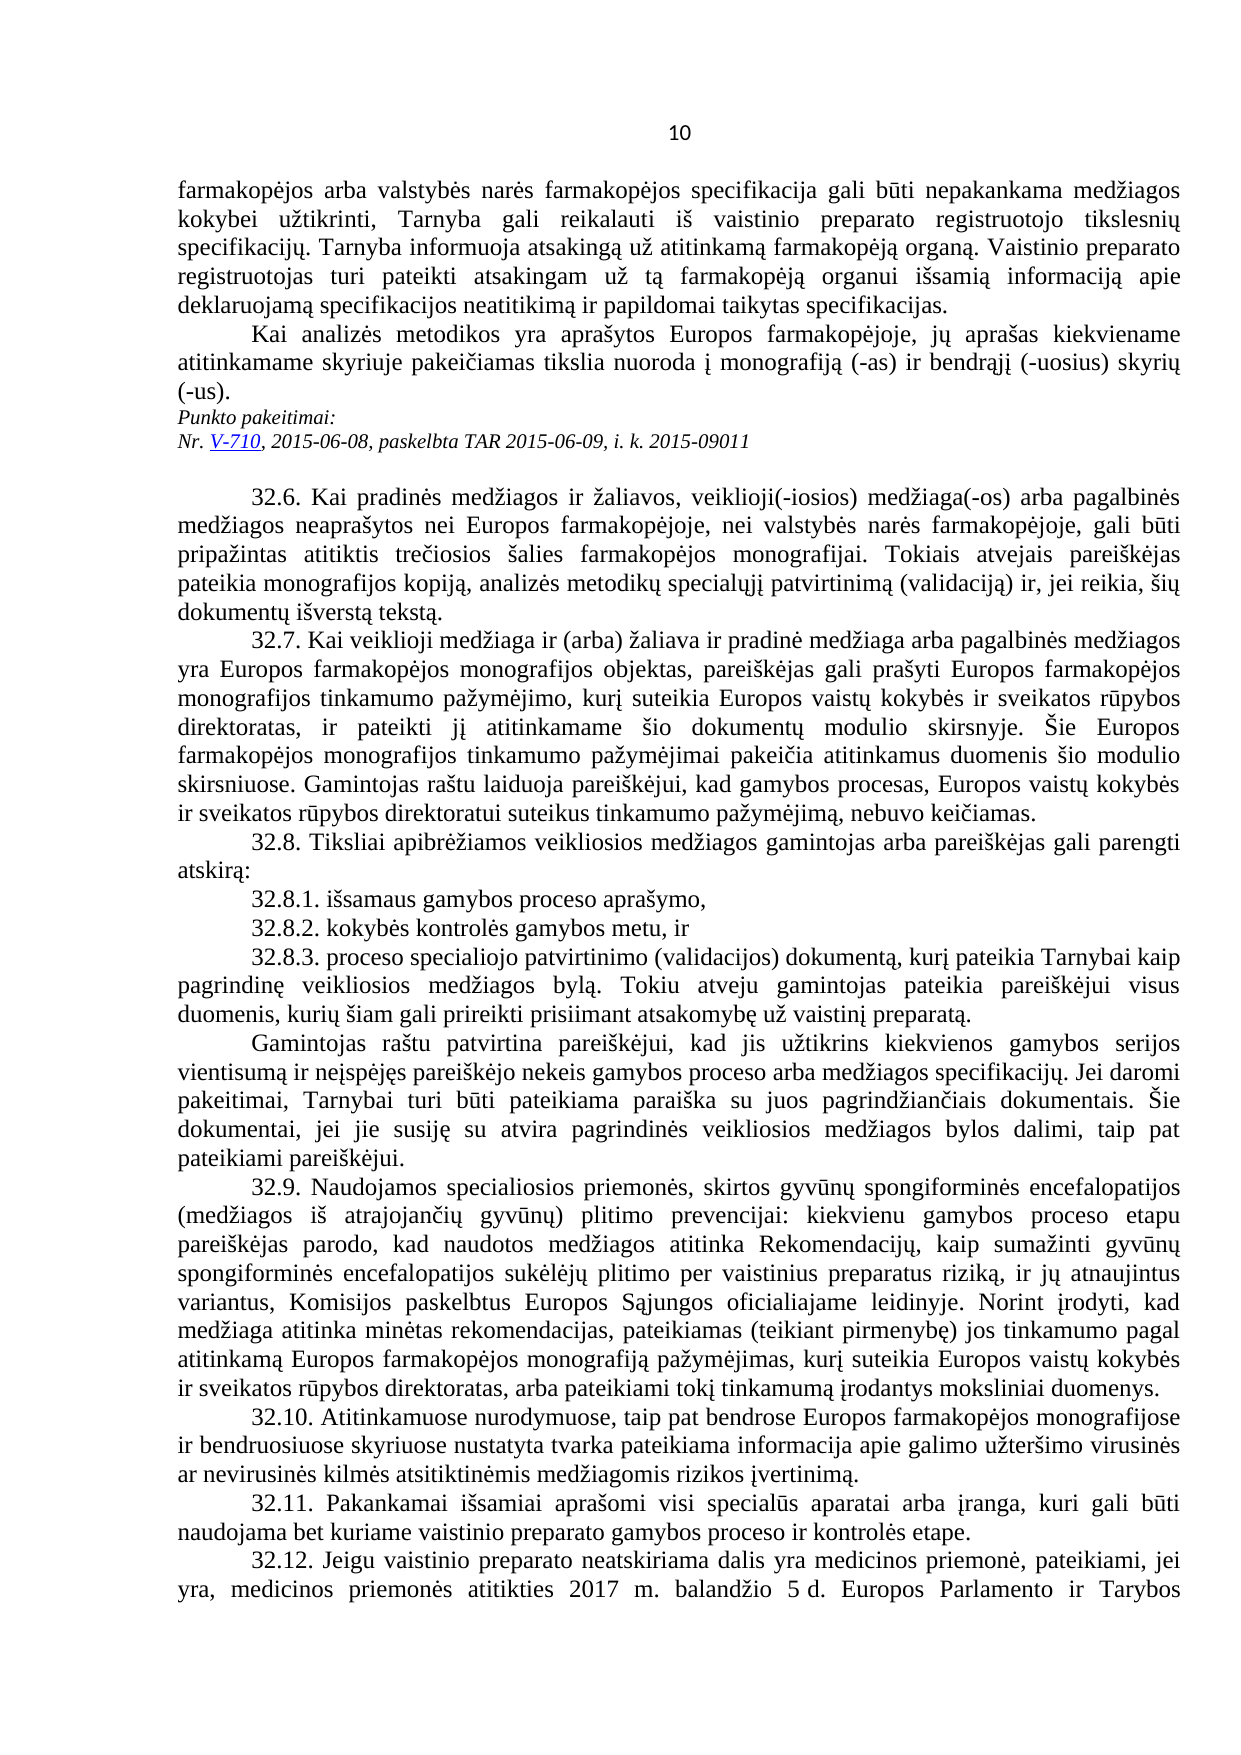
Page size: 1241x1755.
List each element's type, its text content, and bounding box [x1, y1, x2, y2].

text Nr. V-710, 2015-06-08, paskelbta TAR 2015-06-09, i. k. 2015-09011 [177, 429, 1181, 453]
text 32.8. Tiksliai apibrėžiamos veikliosios medžiagos gamintojas arba pareiškėjas gali parengti atskirą: [177, 827, 1181, 884]
text Kai analizės metodikos yra aprašytos Europos farmakopėjoje, jų aprašas kiekviename atitinkamame skyriuje pakeičiamas tikslia nuoroda į monografiją (-as) ir bendrąjį (-uosius) skyrių (-us). [177, 319, 1181, 405]
text 32.9. Naudojamos specialiosios priemonės, skirtos gyvūnų spongiforminės encefalopatijos (medžiagos iš atrajojančių gyvūnų) plitimo prevencijai: kiekvienu gamybos proceso etapu pareiškėjas parodo, kad naudotos medžiagos atitinka Rekomendacijų, kaip sumažinti gyvūnų spongiforminės encefalopatijos sukėlėjų plitimo per vaistinius preparatus riziką, ir jų atnaujintus variantus, Komisijos paskelbtus Europos Sąjungos oficialiajame leidinyje. Norint įrodyti, kad medžiaga atitinka minėtas rekomendacijas, pateikiamas (teikiant pirmenybę) jos tinkamumo pagal atitinkamą Europos farmakopėjos monografiją pažymėjimas, kurį suteikia Europos vaistų kokybės ir sveikatos rūpybos direktoratas, arba pateikiami tokį tinkamumą įrodantys moksliniai duomenys. [177, 1172, 1181, 1402]
text 32.12. Jeigu vaistinio preparato neatskiriama dalis yra medicinos priemonė, pateikiami, jei yra, medicinos priemonės atitikties 2017 m. balandžio 5 d. Europos Parlamento ir Tarybos [177, 1546, 1181, 1603]
text 32.6. Kai pradinės medžiagos ir žaliavos, veiklioji(-iosios) medžiaga(-os) arba pagalbinės medžiagos neaprašytos nei Europos farmakopėjoje, nei valstybės narės farmakopėjoje, gali būti pripažintas atitiktis trečiosios šalies farmakopėjos monografijai. Tokiais atvejais pareiškėjas pateikia monografijos kopiją, analizės metodikų specialųjį patvirtinimą (validaciją) ir, jei reikia, šių dokumentų išverstą tekstą. [177, 482, 1181, 626]
text farmakopėjos arba valstybės narės farmakopėjos specifikacija gali būti nepakankama medžiagos kokybei užtikrinti, Tarnyba gali reikalauti iš vaistinio preparato registruotojo tikslesnių specifikacijų. Tarnyba informuoja atsakingą už atitinkamą farmakopėją organą. Vaistinio preparato registruotojas turi pateikti atsakingam už tą farmakopėją organui išsamią informaciją apie deklaruojamą specifikacijos neatitikimą ir papildomai taikytas specifikacijas. [177, 175, 1181, 319]
text 32.8.2. kokybės kontrolės gamybos metu, ir [177, 913, 1181, 942]
text Gamintojas raštu patvirtina pareiškėjui, kad jis užtikrins kiekvienos gamybos serijos vientisumą ir neįspėjęs pareiškėjo nekeis gamybos proceso arba medžiagos specifikacijų. Jei daromi pakeitimai, Tarnybai turi būti pateikiama paraiška su juos pagrindžiančiais dokumentais. Šie dokumentai, jei jie susiję su atvira pagrindinės veikliosios medžiagos bylos dalimi, taip pat pateikiami pareiškėjui. [177, 1028, 1181, 1172]
text 32.7. Kai veiklioji medžiaga ir (arba) žaliava ir pradinė medžiaga arba pagalbinės medžiagos yra Europos farmakopėjos monografijos objektas, pareiškėjas gali prašyti Europos farmakopėjos monografijos tinkamumo pažymėjimo, kurį suteikia Europos vaistų kokybės ir sveikatos rūpybos direktoratas, ir pateikti jį atitinkamame šio dokumentų modulio skirsnyje. Šie Europos farmakopėjos monografijos tinkamumo pažymėjimai pakeičia atitinkamus duomenis šio modulio skirsniuose. Gamintojas raštu laiduoja pareiškėjui, kad gamybos procesas, Europos vaistų kokybės ir sveikatos rūpybos direktoratui suteikus tinkamumo pažymėjimą, nebuvo keičiamas. [177, 626, 1181, 827]
text 32.10. Atitinkamuose nurodymuose, taip pat bendrose Europos farmakopėjos monografijose ir bendruosiuose skyriuose nustatyta tvarka pateikiama informacija apie galimo užteršimo virusinės ar nevirusinės kilmės atsitiktinėmis medžiagomis rizikos įvertinimą. [177, 1402, 1181, 1488]
text 32.8.3. proceso specialiojo patvirtinimo (validacijos) dokumentą, kurį pateikia Tarnybai kaip pagrindinę veikliosios medžiagos bylą. Tokiu atveju gamintojas pateikia pareiškėjui visus duomenis, kurių šiam gali prireikti prisiimant atsakomybę už vaistinį preparatą. [177, 942, 1181, 1028]
text 32.8.1. išsamaus gamybos proceso aprašymo, [177, 884, 1181, 913]
text 32.11. Pakankamai išsamiai aprašomi visi specialūs aparatai arba įranga, kuri gali būti naudojama bet kuriame vaistinio preparato gamybos proceso ir kontrolės etape. [177, 1488, 1181, 1546]
text Punkto pakeitimai: [177, 405, 1181, 429]
